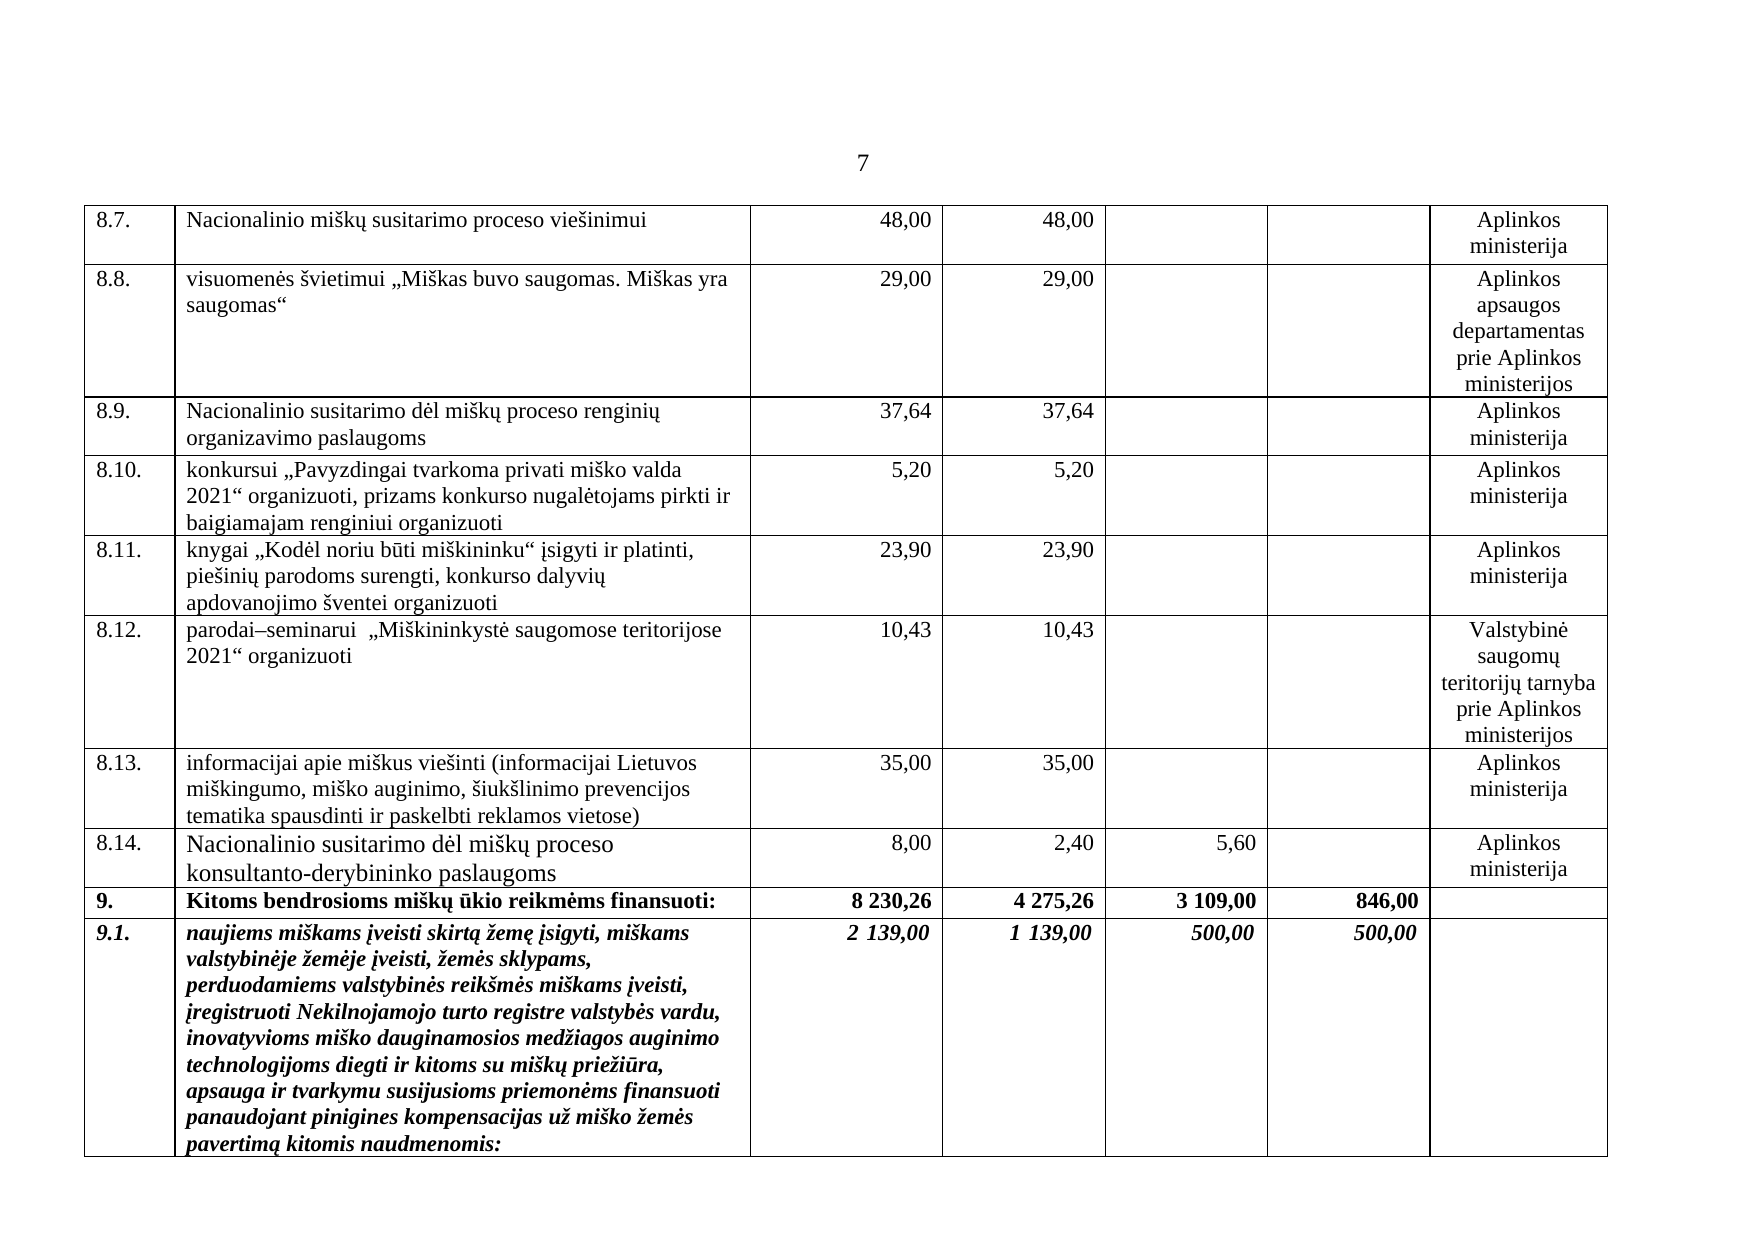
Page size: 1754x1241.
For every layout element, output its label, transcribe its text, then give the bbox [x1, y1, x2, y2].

table_cell Nacionalinio susitarimo dėl miškų proceso konsultanto-derybininko paslaugoms [176, 829, 750, 887]
table_cell 9. [85, 888, 174, 918]
table_cell [1106, 206, 1267, 264]
table_cell Nacionalinio miškų susitarimo proceso viešinimui [176, 206, 750, 264]
table_cell 37,64 [943, 398, 1105, 455]
table_cell informacijai apie miškus viešinti (informacijai Lietuvos miškingumo, miško auginimo, šiukšlinimo prevencijos tematika spausdinti ir paskelbti reklamos vietose) [176, 749, 750, 828]
table_cell 48,00 [751, 206, 942, 264]
table_cell [1431, 888, 1607, 918]
table_cell Aplinkos apsaugos departamentas prie Aplinkos ministerijos [1431, 265, 1607, 396]
table_cell parodai–seminarui „Miškininkystė saugomose teritorijose 2021“ organizuoti [176, 616, 750, 748]
table_cell 23,90 [943, 536, 1105, 615]
table_cell Kitoms bendrosioms miškų ūkio reikmėms finansuoti: [176, 888, 750, 918]
table_cell 4 275,26 [943, 888, 1105, 918]
table_cell visuomenės švietimui „Miškas buvo saugomas. Miškas yra saugomas“ [176, 265, 750, 396]
table_cell [1106, 536, 1267, 615]
table_cell 8 230,26 [751, 888, 942, 918]
table_cell 8.13. [85, 749, 174, 828]
table_cell [1268, 536, 1429, 615]
table_cell 10,43 [751, 616, 942, 748]
table_cell 2 139,00 [751, 919, 942, 1156]
table_cell [1106, 749, 1267, 828]
table_cell [1268, 206, 1429, 264]
table_cell knygai „Kodėl noriu būti miškininku“ įsigyti ir platinti, piešinių parodoms surengti, konkurso dalyvių apdovanojimo šventei organizuoti [176, 536, 750, 615]
table_cell 29,00 [943, 265, 1105, 396]
table_cell 846,00 [1268, 888, 1429, 918]
table_cell Valstybinė saugomų teritorijų tarnyba prie Aplinkos ministerijos [1431, 616, 1607, 748]
table_cell 8.9. [85, 398, 174, 455]
table_cell Nacionalinio susitarimo dėl miškų proceso renginių organizavimo paslaugoms [176, 398, 750, 455]
table_cell 9.1. [85, 919, 174, 1156]
table_cell 500,00 [1106, 919, 1267, 1156]
table_cell Aplinkos ministerija [1431, 206, 1607, 264]
table_cell 8.11. [85, 536, 174, 615]
table_cell 8.10. [85, 456, 174, 535]
table_cell 48,00 [943, 206, 1105, 264]
table_cell Aplinkos ministerija [1431, 749, 1607, 828]
table_cell 29,00 [751, 265, 942, 396]
table_cell 2,40 [943, 829, 1105, 887]
table_cell 500,00 [1268, 919, 1429, 1156]
table_cell Aplinkos ministerija [1431, 829, 1607, 887]
table_cell 8.14. [85, 829, 174, 887]
table_cell 5,60 [1106, 829, 1267, 887]
table_cell 10,43 [943, 616, 1105, 748]
table_cell 8.12. [85, 616, 174, 748]
table_cell konkursui „Pavyzdingai tvarkoma privati miško valda 2021“ organizuoti, prizams konkurso nugalėtojams pirkti ir baigiamajam renginiui organizuoti [176, 456, 750, 535]
table_cell [1106, 616, 1267, 748]
table_cell Aplinkos ministerija [1431, 456, 1607, 535]
table_cell [1106, 456, 1267, 535]
table_cell Aplinkos ministerija [1431, 536, 1607, 615]
table_cell Aplinkos ministerija [1431, 398, 1607, 455]
table_cell 3 109,00 [1106, 888, 1267, 918]
table_cell [1268, 265, 1429, 396]
table_cell 5,20 [751, 456, 942, 535]
table_cell [1106, 265, 1267, 396]
table_cell 8.8. [85, 265, 174, 396]
table_cell naujiems miškams įveisti skirtą žemę įsigyti, miškams valstybinėje žemėje įveisti, žemės sklypams, perduodamiems valstybinės reikšmės miškams įveisti, įregistruoti Nekilnojamojo turto registre valstybės vardu, inovatyvioms miško dauginamosios medžiagos auginimo technologijoms diegti ir kitoms su miškų priežiūra, apsauga ir tvarkymu susijusioms priemonėms finansuoti panaudojant pinigines kompensacijas už miško žemės pavertimą kitomis naudmenomis: [176, 919, 750, 1156]
table_cell 35,00 [751, 749, 942, 828]
table_cell 35,00 [943, 749, 1105, 828]
table_cell 5,20 [943, 456, 1105, 535]
table_cell [1268, 456, 1429, 535]
table_cell [1268, 616, 1429, 748]
table_cell [1268, 829, 1429, 887]
table_cell 23,90 [751, 536, 942, 615]
table_cell [1106, 398, 1267, 455]
table_cell 8.7. [85, 206, 174, 264]
table_cell 8,00 [751, 829, 942, 887]
table_cell [1268, 749, 1429, 828]
table_cell 37,64 [751, 398, 942, 455]
table_cell [1431, 919, 1607, 1156]
table_cell [1268, 398, 1429, 455]
table_cell 1 139,00 [943, 919, 1105, 1156]
